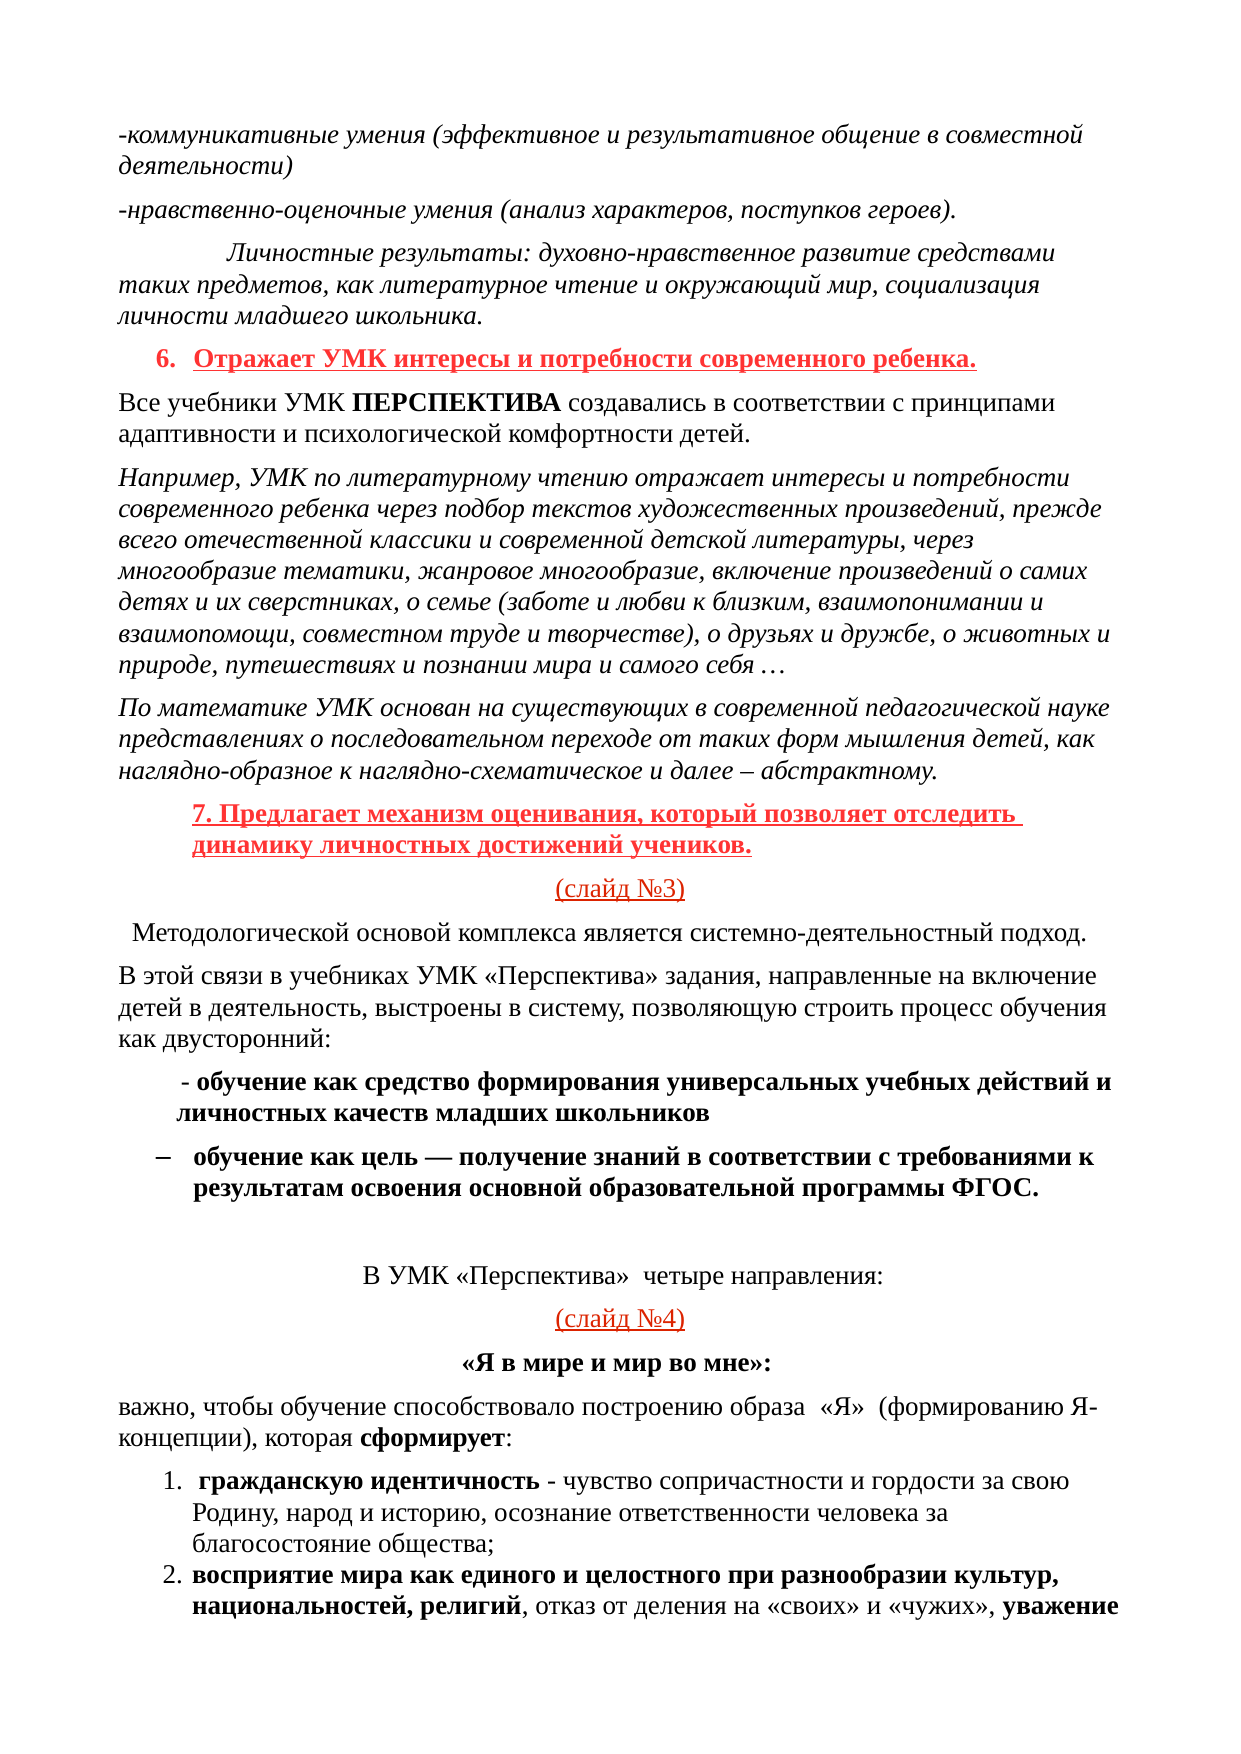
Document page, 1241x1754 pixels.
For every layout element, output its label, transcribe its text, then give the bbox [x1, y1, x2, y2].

list гражданскую идентичность - чувство сопричастности и гордости за свою Родину, народ и историю, осознание ответственности человека за благосостояние общества; [162, 1464, 1122, 1558]
list восприятие мира как единого и целостного при разнообразии культур, национальностей, религий, отказ от деления на «своих» и «чужих», уважение [162, 1558, 1122, 1620]
text Все учебники УМК ПЕРСПЕКТИВА создавались в соответствии с принципами адаптивности и психологической комфортности детей. [118, 386, 1122, 448]
text (слайд №4) [118, 1302, 1122, 1333]
text важно, чтобы обучение способствовало построению образа «Я» (формированию Я-концепции), которая сформирует: [118, 1390, 1122, 1452]
text По математике УМК основан на существующих в современной педагогической науке представлениях о последовательном переходе от таких форм мышления детей, как наглядно-образное к наглядно-схематическое и далее – абстрактному. [118, 691, 1122, 785]
text В этой связи в учебниках УМК «Перспектива» задания, направленные на включение детей в деятельность, выстроены в систему, позволяющую строить процесс обучения как двусторонний: [118, 959, 1122, 1053]
text (слайд №3) [118, 872, 1122, 903]
text -коммуникативные умения (эффективное и результативное общение в совместной деятельности) [118, 118, 1122, 180]
text -нравственно-оценочные умения (анализ характеров, поступков героев). [118, 193, 1122, 224]
text Личностные результаты: духовно-нравственное развитие средствами таких предметов, как литературное чтение и окружающий мир, социализация личности младшего школьника. [118, 237, 1122, 330]
list Отражает УМК интересы и потребности современного ребенка. [156, 342, 1122, 374]
text - обучение как средство формирования универсальных учебных действий и личностных качеств младших школьников [140, 1065, 1122, 1128]
text Например, УМК по литературному чтению отражает интересы и потребности современного ребенка через подбор текстов художественных произведений, прежде всего отечественной классики и современной детской литературы, через многообразие тематики, жанровое многообразие, включение произведений о самих детях и их сверстниках, о семье (заботе и любви к близким, взаимопонимании и взаимопомощи, совместном труде и творчестве), о друзьях и дружбе, о животных и природе, путешествиях и познании мира и самого себя … [118, 461, 1122, 679]
list 7. Предлагает механизм оценивания, который позволяет отследить динамику личностных достижений учеников. [162, 797, 1122, 860]
text Методологической основой комплекса является системно-деятельностный подход. [118, 916, 1122, 947]
text В УМК «Перспектива» четыре направления: [118, 1259, 1122, 1290]
text «Я в мире и мир во мне»: [118, 1346, 1122, 1377]
list обучение как цель — получение знаний в соответствии с требованиями к результатам освоения основной образовательной программы ФГОС. [156, 1140, 1122, 1203]
